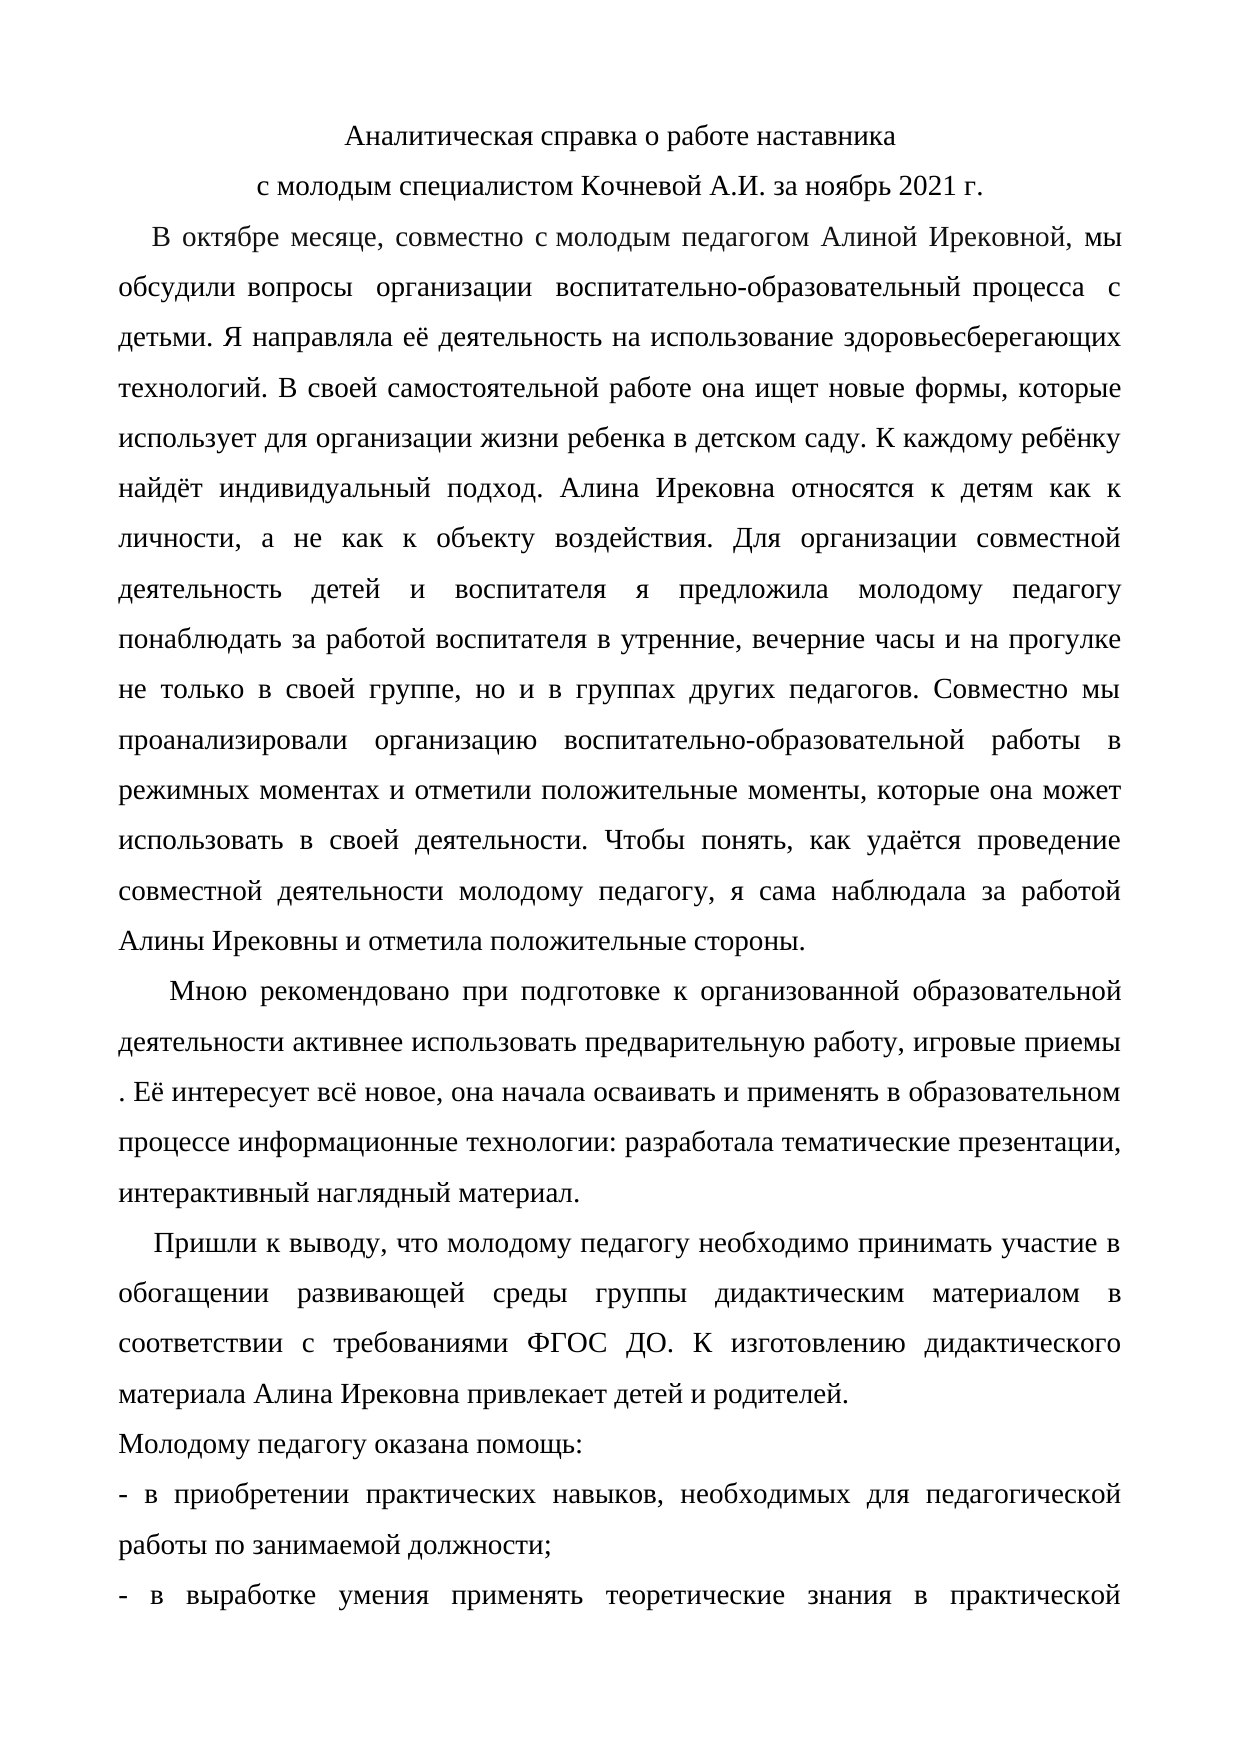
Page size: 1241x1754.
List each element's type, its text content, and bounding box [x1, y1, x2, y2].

text - в приобретении практических навыков, необходимых для педагогической работы по занимаемой должности; [118, 1477, 1122, 1560]
text Мною рекомендовано при подготовке к организованной образовательной деятельности активнее использовать предварительную работу, игровые приемы . Её интересует всё новое, она начала осваивать и применять в образовательном процессе информационные технологии: разработала тематические презентации, интерактивный наглядный материал. [118, 973, 1122, 1208]
text Пришли к выводу, что молодому педагогу необходимо принимать участие в обогащении развивающей среды группы дидактическим материалом в соответствии с требованиями ФГОС ДО. К изготовлению дидактического материала Алина Ирековна привлекает детей и родителей. [118, 1225, 1122, 1409]
text - в выработке умения применять теоретические знания в практической [118, 1577, 1122, 1611]
text Аналитическая справка о работе наставника [118, 118, 1122, 152]
text с молодым специалистом Кочневой А.И. за ноябрь 2021 г. [118, 168, 1122, 202]
text В октябре месяце, совместно с молодым педагогом Алиной Ирековной, мы обсудили вопросы организации воспитательно-образовательный процесса с детьми. Я направляла её деятельность на использование здоровьесберегающих технологий. В своей самостоятельной работе она ищет новые формы, которые использует для организации жизни ребенка в детском саду. К каждому ребёнку найдёт индивидуальный подход. Алина Ирековна относятся к детям как к личности, а не как к объекту воздействия. Для организации совместной деятельность детей и воспитателя я предложила молодому педагогу понаблюдать за работой воспитателя в утренние, вечерние часы и на прогулке не только в своей группе, но и в группах других педагогов. Совместно мы проанализировали организацию воспитательно-образовательной работы в режимных моментах и отметили положительные моменты, которые она может использовать в своей деятельности. Чтобы понять, как удаётся проведение совместной деятельности молодому педагогу, я сама наблюдала за работой Алины Ирековны и отметила положительные стороны. [118, 219, 1122, 957]
text Молодому педагогу оказана помощь: [118, 1426, 1122, 1460]
